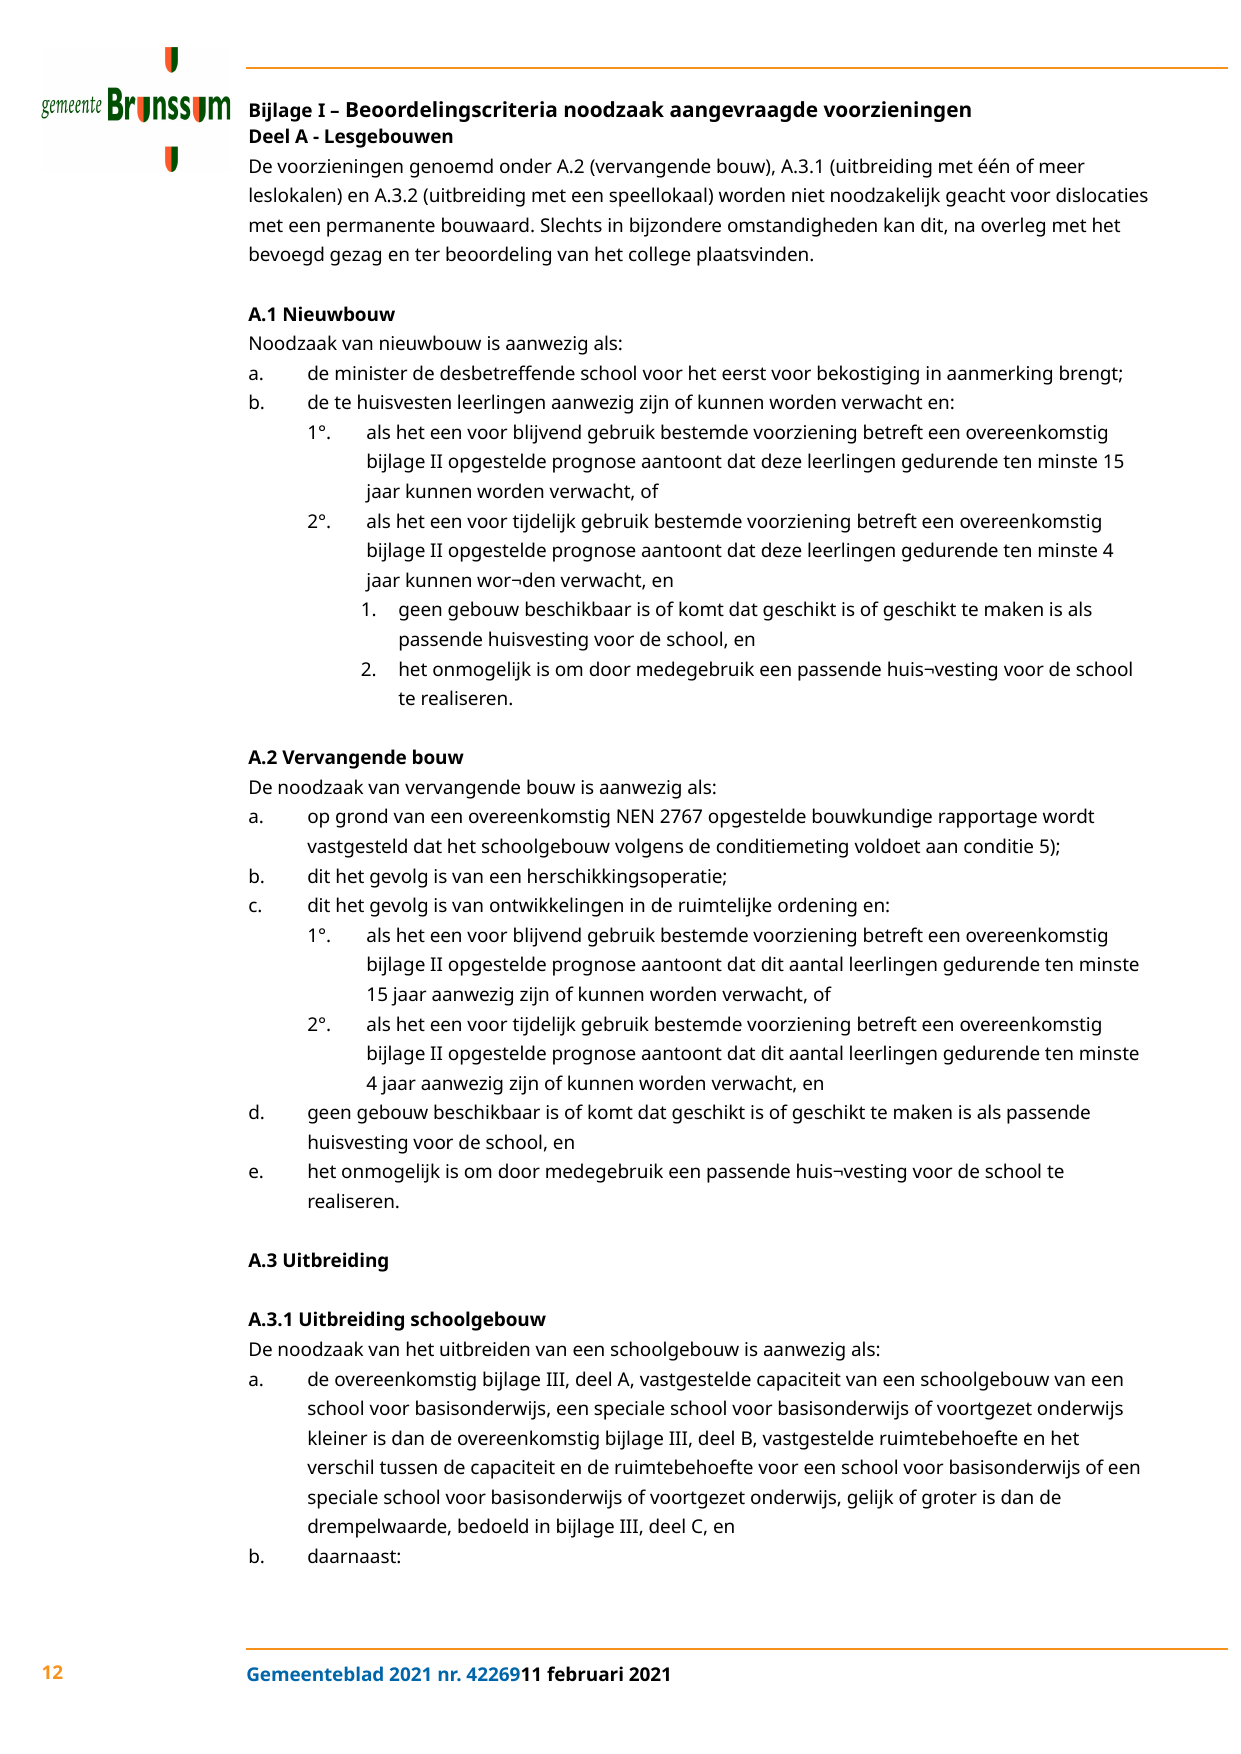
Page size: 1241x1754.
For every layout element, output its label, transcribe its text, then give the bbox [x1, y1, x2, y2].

text A.2 Vervangende bouw [248, 744, 1152, 770]
text Noodzaak van nieuwbouw is aanwezig als: [248, 330, 1152, 356]
list daarnaast: [248, 1543, 1152, 1569]
list dit het gevolg is van een herschikkingsoperatie; [248, 863, 1152, 889]
list dit het gevolg is van ontwikkelingen in de ruimtelijke ordening en: [248, 892, 1152, 918]
text De voorzieningen genoemd onder A.2 (vervangende bouw), A.3.1 (uitbreiding met één of meer leslokalen) en A.3.2 (uitbreiding met een speellokaal) worden niet noodzakelijk geacht voor dislocaties met een permanente bouwaard. Slechts in bijzondere omstandigheden kan dit, na overleg met het bevoegd gezag en ter beoordeling van het college plaatsvinden. [248, 153, 1152, 267]
list als het een voor blijvend gebruik bestemde voorziening betreft een overeenkomstig bijlage II opgestelde prognose aantoont dat dit aantal leerlingen gedurende ten minste 15 jaar aanwezig zijn of kunnen worden verwacht, of [307, 922, 1152, 1007]
list de overeenkomstig bijlage III, deel A, vastgestelde capaciteit van een schoolgebouw van een school voor basisonderwijs, een speciale school voor basisonderwijs of voortgezet onderwijs kleiner is dan de overeenkomstig bijlage III, deel B, vastgestelde ruimtebehoefte en het verschil tussen de capaciteit en de ruimtebehoefte voor een school voor basisonderwijs of een speciale school voor basisonderwijs of voortgezet onderwijs, gelijk of groter is dan de drempelwaarde, bedoeld in bijlage III, deel C, en [248, 1366, 1152, 1539]
list het onmogelijk is om door medegebruik een passende huis¬vesting voor de school te realiseren. [361, 656, 1152, 711]
text A.3.1 Uitbreiding schoolgebouw [248, 1307, 1152, 1332]
text A.3 Uitbreiding [248, 1247, 1152, 1273]
list als het een voor tijdelijk gebruik bestemde voorziening betreft een overeenkomstig bijlage II opgestelde prognose aantoont dat deze leerlingen gedurende ten minste 4 jaar kunnen wor¬den verwacht, en [307, 508, 1152, 593]
list als het een voor blijvend gebruik bestemde voorziening betreft een overeenkomstig bijlage II opgestelde prognose aantoont dat deze leerlingen gedurende ten minste 15 jaar kunnen worden verwacht, of [307, 419, 1152, 504]
text De noodzaak van het uitbreiden van een schoolgebouw is aanwezig als: [248, 1336, 1152, 1362]
list op grond van een overeenkomstig NEN 2767 opgestelde bouwkundige rapportage wordt vastgesteld dat het schoolgebouw volgens de conditiemeting voldoet aan conditie 5); [248, 804, 1152, 859]
list het onmogelijk is om door medegebruik een passende huis¬vesting voor de school te realiseren. [248, 1159, 1152, 1214]
list als het een voor tijdelijk gebruik bestemde voorziening betreft een overeenkomstig bijlage II opgestelde prognose aantoont dat dit aantal leerlingen gedurende ten minste 4 jaar aanwezig zijn of kunnen worden verwacht, en [307, 1011, 1152, 1096]
list de te huisvesten leerlingen aanwezig zijn of kunnen worden verwacht en: [248, 389, 1152, 415]
text Deel A - Lesgebouwen [248, 123, 1152, 149]
text Bijlage I – Beoordelingscriteria noodzaak aangevraagde voorzieningen [248, 95, 1152, 123]
picture [41, 47, 231, 172]
text A.1 Nieuwbouw [248, 301, 1152, 327]
list de minister de desbetreffende school voor het eerst voor bekostiging in aanmerking brengt; [248, 360, 1152, 386]
list geen gebouw beschikbaar is of komt dat geschikt is of geschikt te maken is als passende huisvesting voor de school, en [248, 1099, 1152, 1155]
text De noodzaak van vervangende bouw is aanwezig als: [248, 774, 1152, 800]
list geen gebouw beschikbaar is of komt dat geschikt is of geschikt te maken is als passende huisvesting voor de school, en [361, 597, 1152, 652]
